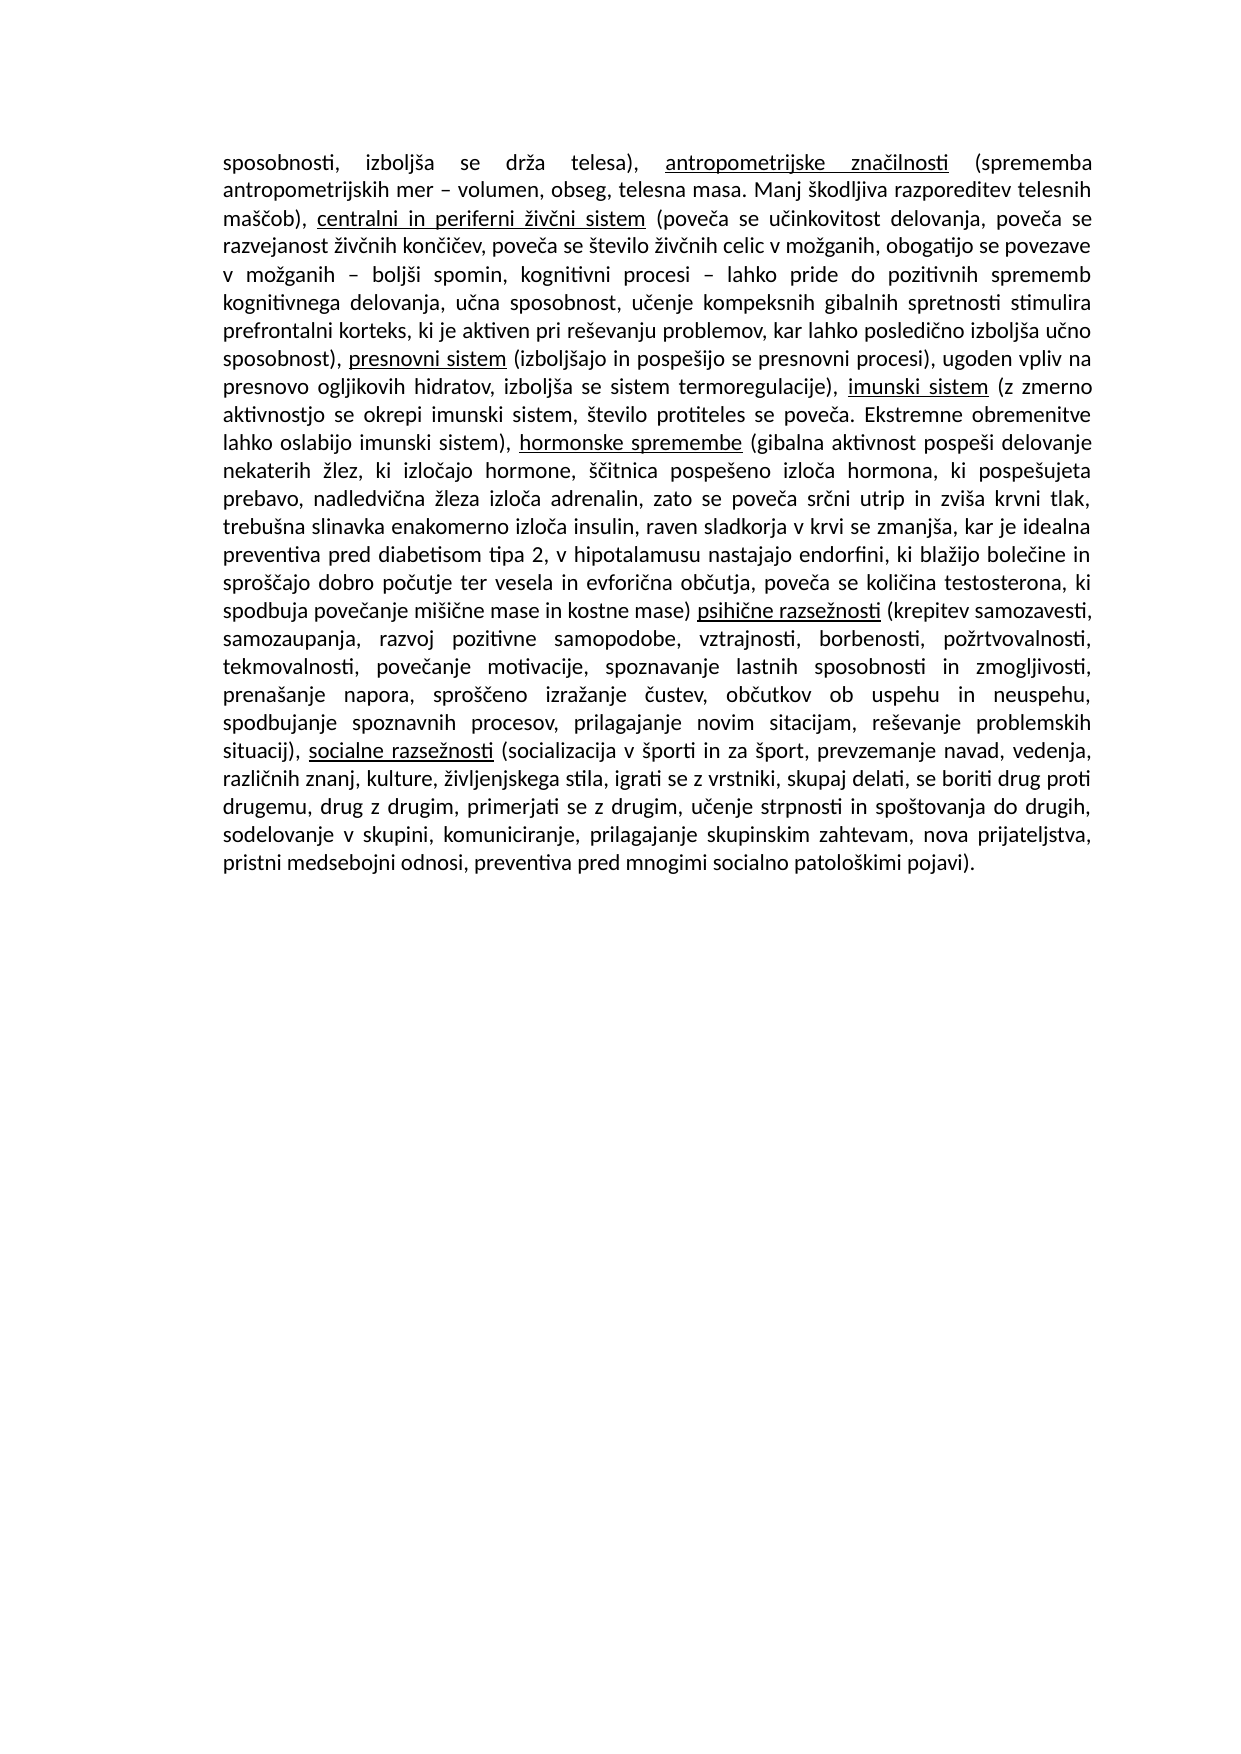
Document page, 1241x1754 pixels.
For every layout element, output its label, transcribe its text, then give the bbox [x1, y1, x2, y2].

list sposobnosti, izboljša se drža telesa), antropometrijske značilnosti (sprememba antropometrijskih mer – volumen, obseg, telesna masa. Manj škodljiva razporeditev telesnih maščob), centralni in periferni živčni sistem (poveča se učinkovitost delovanja, poveča se razvejanost živčnih končičev, poveča se število živčnih celic v možganih, obogatijo se povezave v možganih – boljši spomin, kognitivni procesi – lahko pride do pozitivnih sprememb kognitivnega delovanja, učna sposobnost, učenje kompeksnih gibalnih spretnosti stimulira prefrontalni korteks, ki je aktiven pri reševanju problemov, kar lahko posledično izboljša učno sposobnost), presnovni sistem (izboljšajo in pospešijo se presnovni procesi), ugoden vpliv na presnovo ogljikovih hidratov, izboljša se sistem termoregulacije), imunski sistem (z zmerno aktivnostjo se okrepi imunski sistem, število protiteles se poveča. Ekstremne obremenitve lahko oslabijo imunski sistem), hormonske spremembe (gibalna aktivnost pospeši delovanje nekaterih žlez, ki izločajo hormone, ščitnica pospešeno izloča hormona, ki pospešujeta prebavo, nadledvična žleza izloča adrenalin, zato se poveča srčni utrip in zviša krvni tlak, trebušna slinavka enakomerno izloča insulin, raven sladkorja v krvi se zmanjša, kar je idealna preventiva pred diabetisom tipa 2, v hipotalamusu nastajajo endorfini, ki blažijo bolečine in sproščajo dobro počutje ter vesela in evforična občutja, poveča se količina testosterona, ki spodbuja povečanje mišične mase in kostne mase) psihične razsežnosti (krepitev samozavesti, samozaupanja, razvoj pozitivne samopodobe, vztrajnosti, borbenosti, požrtvovalnosti, tekmovalnosti, povečanje motivacije, spoznavanje lastnih sposobnosti in zmogljivosti, prenašanje napora, sproščeno izražanje čustev, občutkov ob uspehu in neuspehu, spodbujanje spoznavnih procesov, prilagajanje novim sitacijam, reševanje problemskih situacij), socialne razsežnosti (socializacija v športi in za šport, prevzemanje navad, vedenja, različnih znanj, kulture, življenjskega stila, igrati se z vrstniki, skupaj delati, se boriti drug proti drugemu, drug z drugim, primerjati se z drugim, učenje strpnosti in spoštovanja do drugih, sodelovanje v skupini, komuniciranje, prilagajanje skupinskim zahtevam, nova prijateljstva, pristni medsebojni odnosi, preventiva pred mnogimi socialno patološkimi pojavi). [185, 148, 1093, 876]
